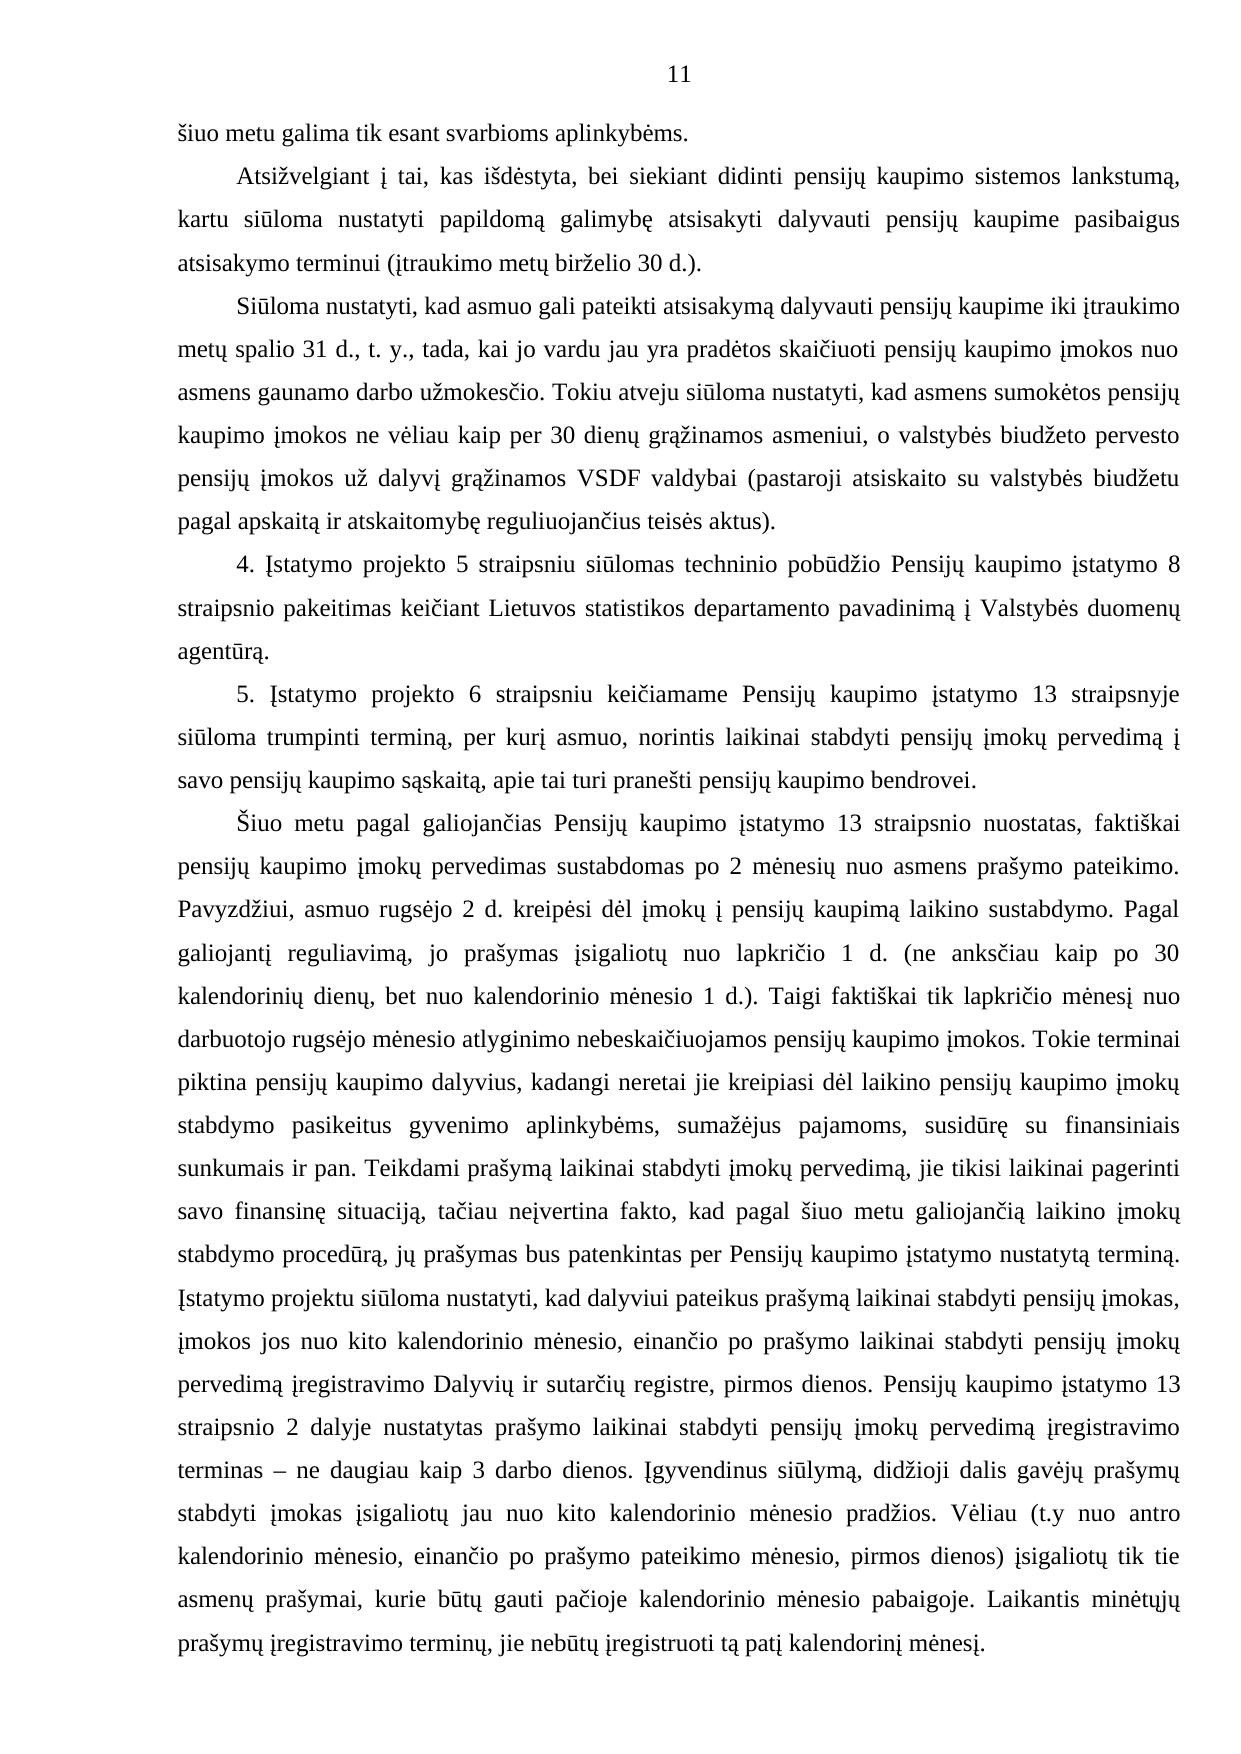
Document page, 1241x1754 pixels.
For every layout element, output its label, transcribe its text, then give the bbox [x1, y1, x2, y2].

text Šiuo metu pagal galiojančias Pensijų kaupimo įstatymo 13 straipsnio nuostatas, faktiškai pensijų kaupimo įmokų pervedimas sustabdomas po 2 mėnesių nuo asmens prašymo pateikimo. Pavyzdžiui, asmuo rugsėjo 2 d. kreipėsi dėl įmokų į pensijų kaupimą laikino sustabdymo. Pagal galiojantį reguliavimą, jo prašymas įsigaliotų nuo lapkričio 1 d. (ne anksčiau kaip po 30 kalendorinių dienų, bet nuo kalendorinio mėnesio 1 d.). Taigi faktiškai tik lapkričio mėnesį nuo darbuotojo rugsėjo mėnesio atlyginimo nebeskaičiuojamos pensijų kaupimo įmokos. Tokie terminai piktina pensijų kaupimo dalyvius, kadangi neretai jie kreipiasi dėl laikino pensijų kaupimo įmokų stabdymo pasikeitus gyvenimo aplinkybėms, sumažėjus pajamoms, susidūrę su finansiniais sunkumais ir pan. Teikdami prašymą laikinai stabdyti įmokų pervedimą, jie tikisi laikinai pagerinti savo finansinę situaciją, tačiau neįvertina fakto, kad pagal šiuo metu galiojančią laikino įmokų stabdymo procedūrą, jų prašymas bus patenkintas per Pensijų kaupimo įstatymo nustatytą terminą. Įstatymo projektu siūloma nustatyti, kad dalyviui pateikus prašymą laikinai stabdyti pensijų įmokas, įmokos jos nuo kito kalendorinio mėnesio, einančio po prašymo laikinai stabdyti pensijų įmokų pervedimą įregistravimo Dalyvių ir sutarčių registre, pirmos dienos. Pensijų kaupimo įstatymo 13 straipsnio 2 dalyje nustatytas prašymo laikinai stabdyti pensijų įmokų pervedimą įregistravimo terminas – ne daugiau kaip 3 darbo dienos. Įgyvendinus siūlymą, didžioji dalis gavėjų prašymų stabdyti įmokas įsigaliotų jau nuo kito kalendorinio mėnesio pradžios. Vėliau (t.y nuo antro kalendorinio mėnesio, einančio po prašymo pateikimo mėnesio, pirmos dienos) įsigaliotų tik tie asmenų prašymai, kurie būtų gauti pačioje kalendorinio mėnesio pabaigoje. Laikantis minėtųjų prašymų įregistravimo terminų, jie nebūtų įregistruoti tą patį kalendorinį mėnesį. [177, 808, 1181, 1656]
text 5. Įstatymo projekto 6 straipsniu keičiamame Pensijų kaupimo įstatymo 13 straipsnyje siūloma trumpinti terminą, per kurį asmuo, norintis laikinai stabdyti pensijų įmokų pervedimą į savo pensijų kaupimo sąskaitą, apie tai turi pranešti pensijų kaupimo bendrovei. [177, 679, 1181, 794]
text Atsižvelgiant į tai, kas išdėstyta, bei siekiant didinti pensijų kaupimo sistemos lankstumą, kartu siūloma nustatyti papildomą galimybę atsisakyti dalyvauti pensijų kaupime pasibaigus atsisakymo terminui (įtraukimo metų birželio 30 d.). [177, 161, 1181, 276]
text 4. Įstatymo projekto 5 straipsniu siūlomas techninio pobūdžio Pensijų kaupimo įstatymo 8 straipsnio pakeitimas keičiant Lietuvos statistikos departamento pavadinimą į Valstybės duomenų agentūrą. [177, 549, 1181, 664]
text šiuo metu galima tik esant svarbioms aplinkybėms. [177, 118, 1181, 147]
text Siūloma nustatyti, kad asmuo gali pateikti atsisakymą dalyvauti pensijų kaupime iki įtraukimo metų spalio 31 d., t. y., tada, kai jo vardu jau yra pradėtos skaičiuoti pensijų kaupimo įmokos nuo asmens gaunamo darbo užmokesčio. Tokiu atveju siūloma nustatyti, kad asmens sumokėtos pensijų kaupimo įmokos ne vėliau kaip per 30 dienų grąžinamos asmeniui, o valstybės biudžeto pervesto pensijų įmokos už dalyvį grąžinamos VSDF valdybai (pastaroji atsiskaito su valstybės biudžetu pagal apskaitą ir atskaitomybę reguliuojančius teisės aktus). [177, 291, 1181, 535]
